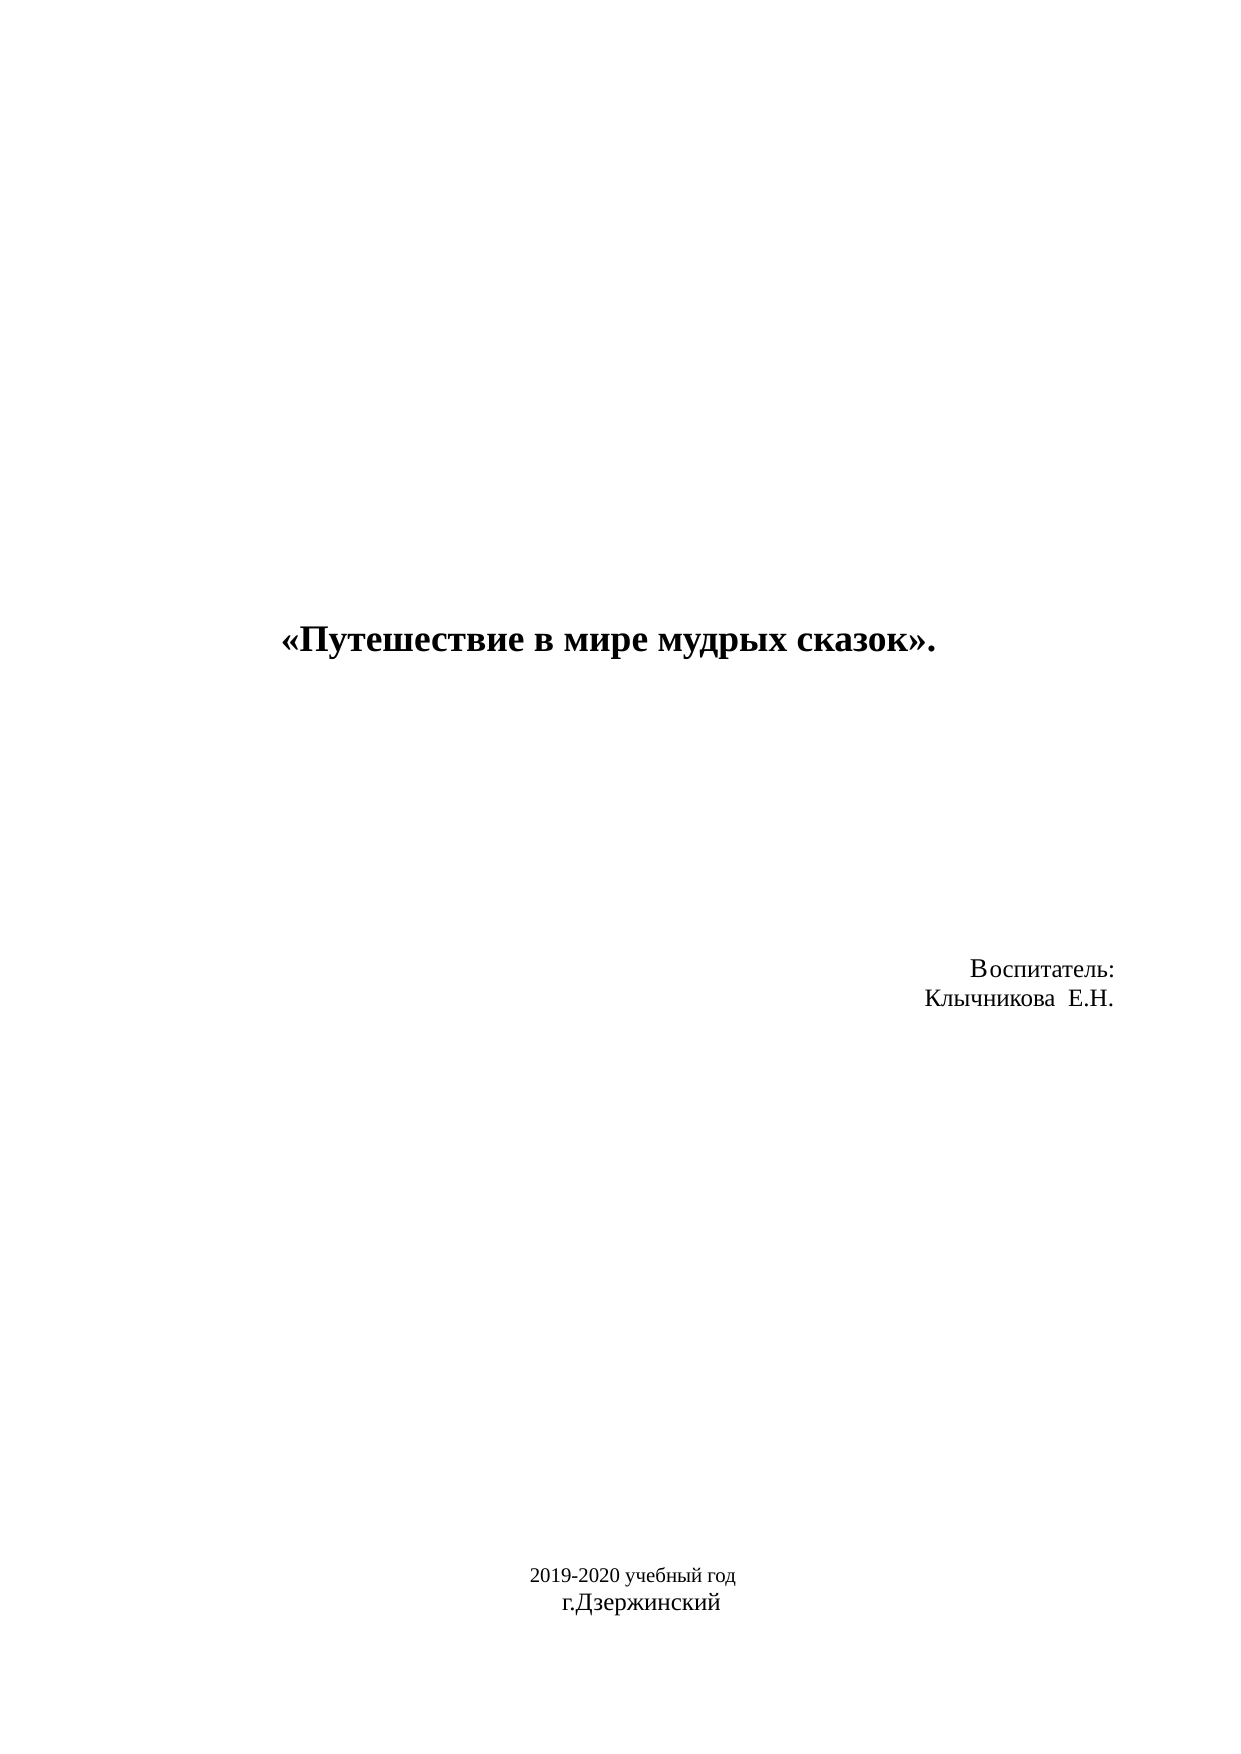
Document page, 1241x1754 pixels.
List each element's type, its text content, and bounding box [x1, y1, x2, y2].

text Клычникова Е.Н. [118, 983, 1122, 1012]
text «Путешествие в мире мудрых сказок». [118, 616, 1122, 659]
text 2019-2020 учебный год [118, 1563, 1122, 1587]
text Воспитатель: [118, 952, 1122, 983]
text г.Дзержинский [118, 1587, 1122, 1616]
